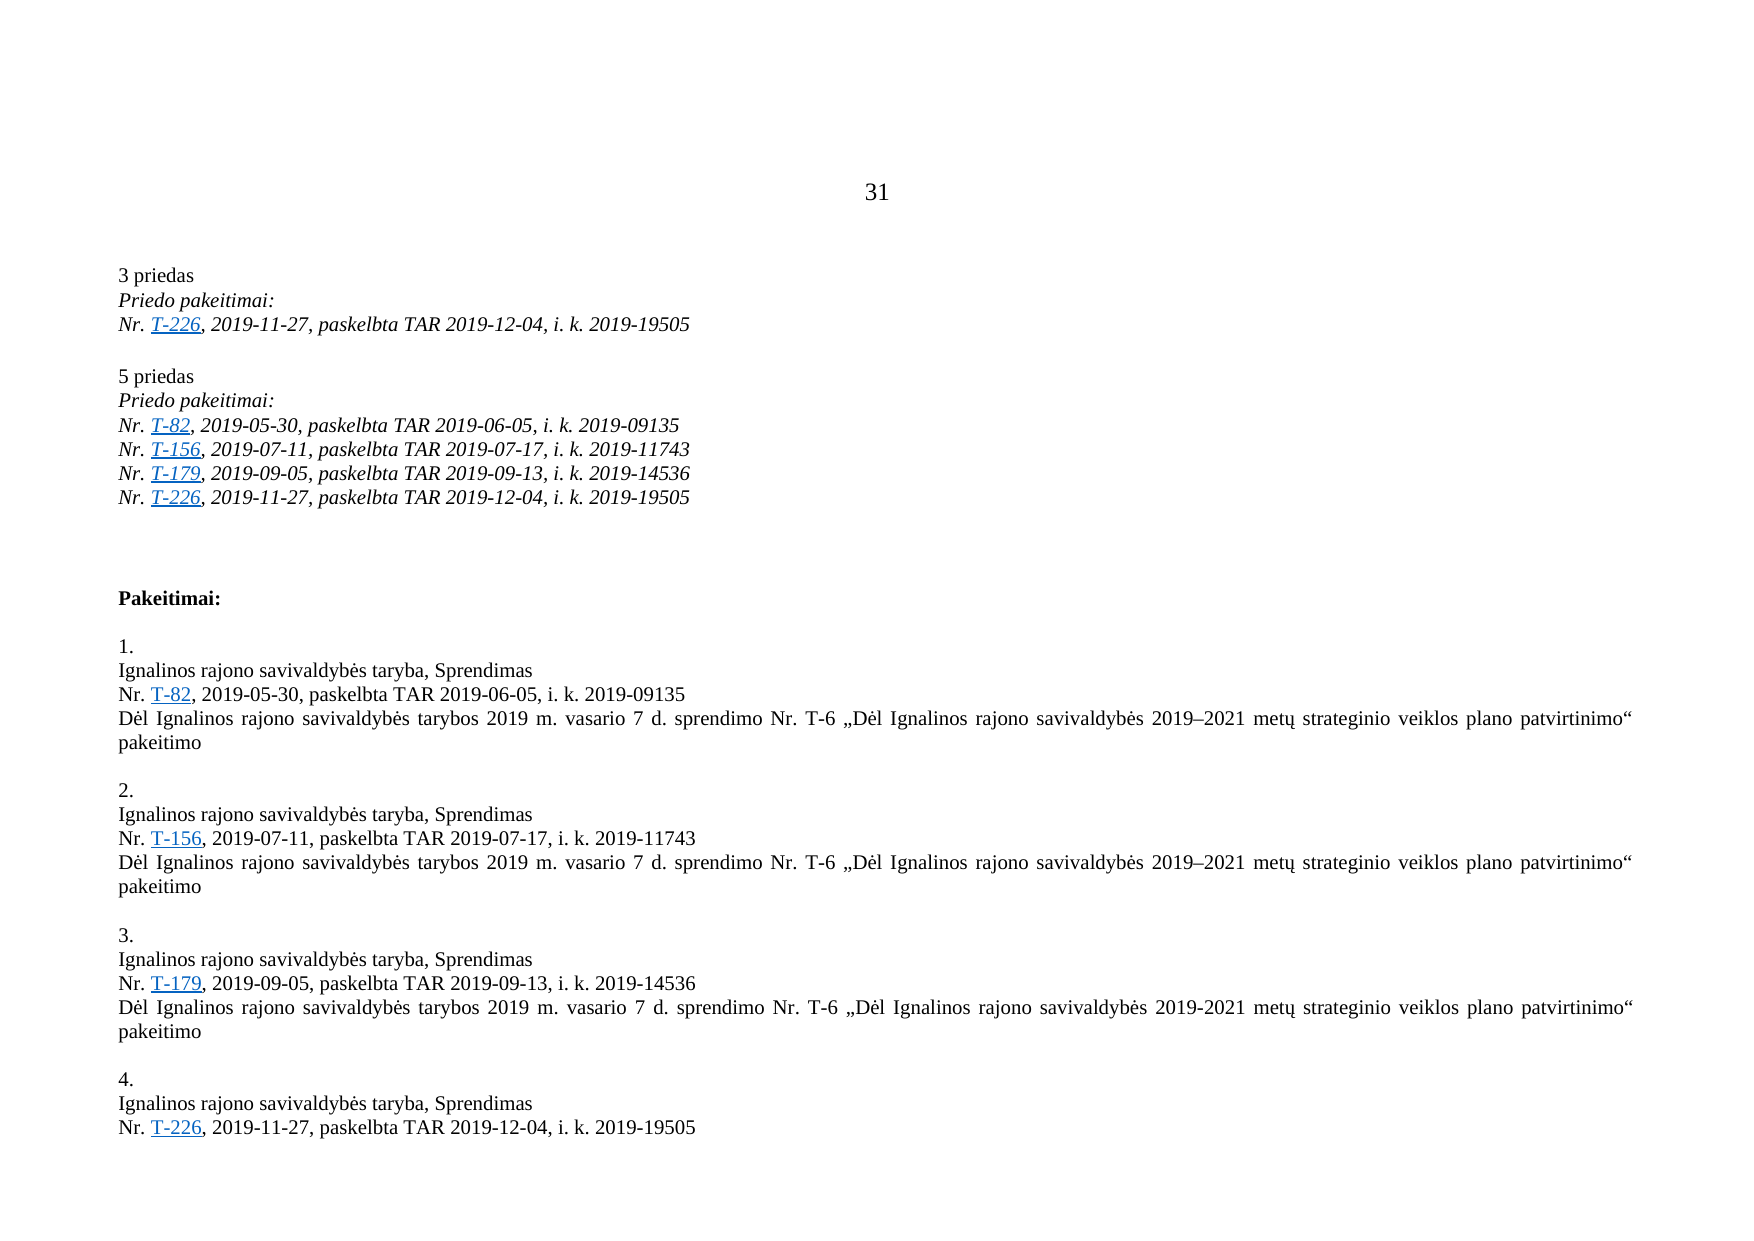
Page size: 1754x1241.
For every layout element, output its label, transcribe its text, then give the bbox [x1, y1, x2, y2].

text Ignalinos rajono savivaldybės taryba, Sprendimas [118, 658, 1636, 682]
text 3. [118, 922, 1636, 947]
text Nr. T-179, 2019-09-05, paskelbta TAR 2019-09-13, i. k. 2019-14536 [118, 971, 1636, 995]
text Dėl Ignalinos rajono savivaldybės tarybos 2019 m. vasario 7 d. sprendimo Nr. T-6 „Dėl Ignalinos rajono savivaldybės 2019-2021 metų strateginio veiklos plano patvirtinimo“ pakeitimo [118, 995, 1636, 1043]
text Ignalinos rajono savivaldybės taryba, Sprendimas [118, 1091, 1636, 1115]
text 4. [118, 1067, 1636, 1091]
text 2. [118, 778, 1636, 802]
text 3 priedas [118, 263, 1636, 287]
text 1. [118, 634, 1636, 658]
text Nr. T-82, 2019-05-30, paskelbta TAR 2019-06-05, i. k. 2019-09135 [118, 412, 1636, 437]
text Nr. T-156, 2019-07-11, paskelbta TAR 2019-07-17, i. k. 2019-11743 [118, 437, 1636, 461]
text 5 priedas [118, 364, 1636, 388]
text Nr. T-179, 2019-09-05, paskelbta TAR 2019-09-13, i. k. 2019-14536 [118, 461, 1636, 485]
text Dėl Ignalinos rajono savivaldybės tarybos 2019 m. vasario 7 d. sprendimo Nr. T-6 „Dėl Ignalinos rajono savivaldybės 2019–2021 metų strateginio veiklos plano patvirtinimo“ pakeitimo [118, 706, 1636, 754]
text Nr. T-82, 2019-05-30, paskelbta TAR 2019-06-05, i. k. 2019-09135 [118, 682, 1636, 706]
text Nr. T-226, 2019-11-27, paskelbta TAR 2019-12-04, i. k. 2019-19505 [118, 312, 1636, 336]
text Priedo pakeitimai: [118, 287, 1636, 312]
text Ignalinos rajono savivaldybės taryba, Sprendimas [118, 947, 1636, 971]
text Ignalinos rajono savivaldybės taryba, Sprendimas [118, 802, 1636, 826]
text Priedo pakeitimai: [118, 388, 1636, 412]
text Nr. T-156, 2019-07-11, paskelbta TAR 2019-07-17, i. k. 2019-11743 [118, 826, 1636, 850]
text Pakeitimai: [118, 586, 1636, 610]
text Nr. T-226, 2019-11-27, paskelbta TAR 2019-12-04, i. k. 2019-19505 [118, 1115, 1636, 1139]
text Nr. T-226, 2019-11-27, paskelbta TAR 2019-12-04, i. k. 2019-19505 [118, 485, 1636, 509]
text Dėl Ignalinos rajono savivaldybės tarybos 2019 m. vasario 7 d. sprendimo Nr. T-6 „Dėl Ignalinos rajono savivaldybės 2019–2021 metų strateginio veiklos plano patvirtinimo“ pakeitimo [118, 850, 1636, 898]
